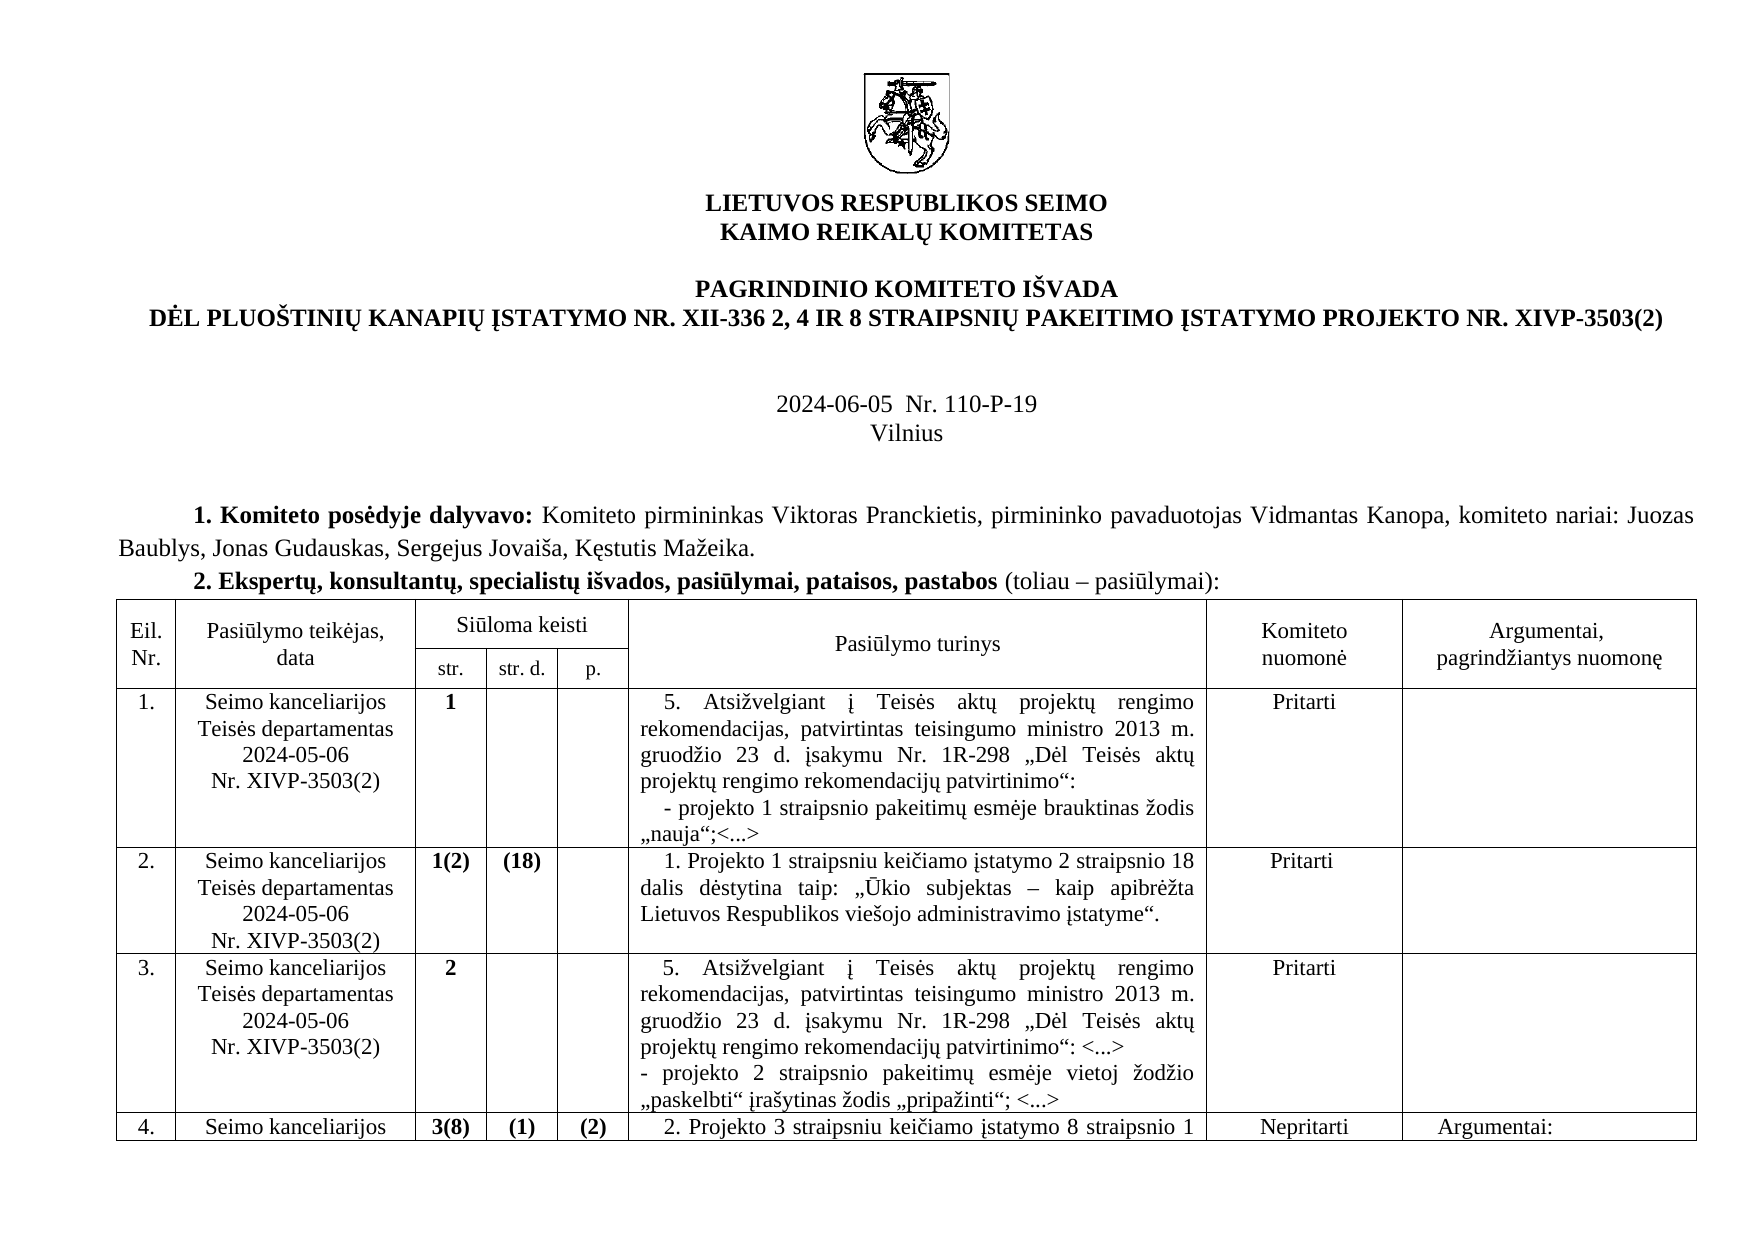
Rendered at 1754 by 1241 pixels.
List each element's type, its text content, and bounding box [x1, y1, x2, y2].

table_cell 5. Atsižvelgiant į Teisės aktų projektų rengimo rekomendacijas, patvirtintas teisingumo ministro 2013 m. gruodžio 23 d. įsakymu Nr. 1R-298 „Dėl Teisės aktų projektų rengimo rekomendacijų patvirtinimo“: <...> - projekto 2 straipsnio pakeitimų esmėje vietoj žodžio „paskelbti“ įrašytinas žodis „pripažinti“; <...> [629, 954, 1206, 1112]
table_cell Argumentai: [1403, 1113, 1696, 1139]
table_cell str. [416, 649, 486, 687]
table_cell [1403, 689, 1696, 847]
table_cell [558, 689, 628, 847]
table_header Argumentai, pagrindžiantys nuomonę [1403, 600, 1696, 687]
table_cell [1403, 954, 1696, 1112]
table_cell [558, 954, 628, 1112]
table_cell 2. [117, 848, 175, 953]
table_cell (1) [487, 1113, 557, 1139]
table_cell 2. Projekto 3 straipsniu keičiamo įstatymo 8 straipsnio 1 [629, 1113, 1206, 1139]
table_cell str. d. [487, 649, 557, 687]
table_cell [487, 954, 557, 1112]
table_cell Seimo kanceliarijos Teisės departamentas 2024-05-06 Nr. XIVP-3503(2) [176, 954, 415, 1112]
subtitle 2. Ekspertų, konsultantų, specialistų išvados, pasiūlymai, pataisos, pastabos (toliau – pasiūlymai): [118, 566, 1695, 594]
table_cell 3(8) [416, 1113, 486, 1139]
table_header Pasiūlymo turinys [629, 600, 1206, 687]
table_cell 2 [416, 954, 486, 1112]
table_cell Pritarti [1207, 848, 1402, 953]
table_cell 1(2) [416, 848, 486, 953]
table_header Siūloma keisti [416, 600, 628, 648]
table_cell 4. [117, 1113, 175, 1139]
table_header Komiteto nuomonė [1207, 600, 1402, 687]
text 1. Komiteto posėdyje dalyvavo: Komiteto pirmininkas Viktoras Pranckietis, pirmininko pavaduotojas Vidmantas Kanopa, komiteto nariai: Juozas Baublys, Jonas Gudauskas, Sergejus Jovaiša, Kęstutis Mažeika. [118, 500, 1695, 561]
text KAIMO REIKALŲ KOMITETAS [118, 217, 1695, 246]
table_cell 1 [416, 689, 486, 847]
subtitle DĖL Pluoštinių kanapių įstatymo Nr. XII-336 2, 4 ir 8 straipsnių pakeitimo įstatymo projektO Nr. XIVP-3503(2) [118, 303, 1695, 332]
table_cell Pritarti [1207, 689, 1402, 847]
table_header Eil. Nr. [117, 600, 175, 687]
table_cell Seimo kanceliarijos Teisės departamentas 2024-05-06 Nr. XIVP-3503(2) [176, 848, 415, 953]
table_cell [558, 848, 628, 953]
table_cell p. [558, 649, 628, 687]
table_cell [1403, 848, 1696, 953]
table_cell Pritarti [1207, 954, 1402, 1112]
table_cell Nepritarti [1207, 1113, 1402, 1139]
table_cell Seimo kanceliarijos Teisės departamentas 2024-05-06 Nr. XIVP-3503(2) [176, 689, 415, 847]
text Vilnius [118, 418, 1695, 447]
table_cell (2) [558, 1113, 628, 1139]
table_cell 5. Atsižvelgiant į Teisės aktų projektų rengimo rekomendacijas, patvirtintas teisingumo ministro 2013 m. gruodžio 23 d. įsakymu Nr. 1R-298 „Dėl Teisės aktų projektų rengimo rekomendacijų patvirtinimo“: - projekto 1 straipsnio pakeitimų esmėje brauktinas žodis „nauja“;<...> [629, 689, 1206, 847]
subtitle PAGRINDINIO KOMITETO IŠVADA [118, 274, 1695, 303]
table_cell (18) [487, 848, 557, 953]
text 2024-06-05 Nr. 110-P-19 [118, 389, 1695, 418]
table_cell 1. [117, 689, 175, 847]
table_cell 1. Projekto 1 straipsniu keičiamo įstatymo 2 straipsnio 18 dalis dėstytina taip: „Ūkio subjektas – kaip apibrėžta Lietuvos Respublikos viešojo administravimo įstatyme“. [629, 848, 1206, 953]
table_cell 3. [117, 954, 175, 1112]
table_cell Seimo kanceliarijos [176, 1113, 415, 1139]
table_cell [487, 689, 557, 847]
table_header Pasiūlymo teikėjas, data [176, 600, 415, 687]
text LIETUVOS RESPUBLIKOS SEIMO [118, 188, 1695, 217]
